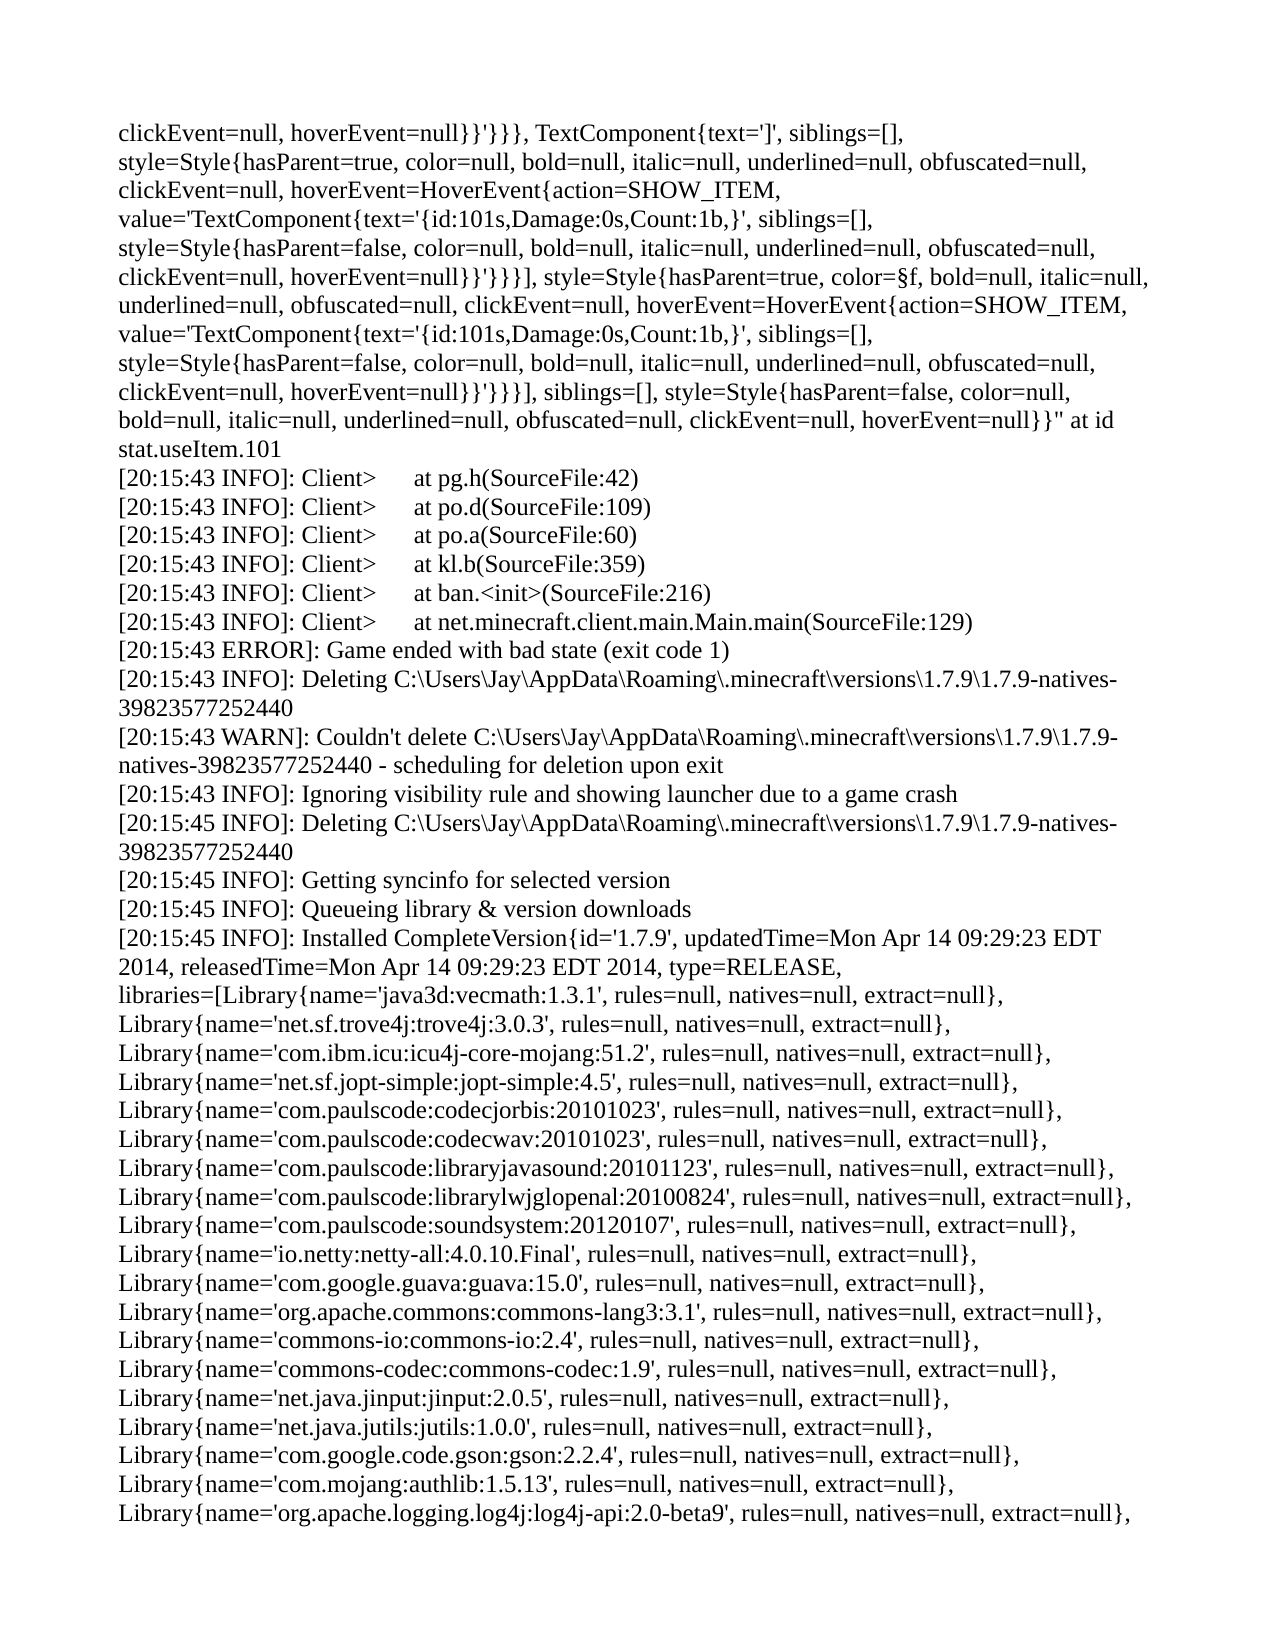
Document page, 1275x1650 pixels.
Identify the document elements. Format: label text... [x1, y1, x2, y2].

text [20:15:43 INFO]: Client> at kl.b(SourceFile:359) [118, 549, 1157, 578]
text [20:15:45 INFO]: Getting syncinfo for selected version [118, 866, 1157, 894]
text [20:15:43 INFO]: Client> at net.minecraft.client.main.Main.main(SourceFile:129) [118, 607, 1157, 636]
text [20:15:43 INFO]: Deleting C:\Users\Jay\AppData\Roaming\.minecraft\versions\1.7.9\1.7.9-natives-39823577252440 [118, 664, 1157, 722]
text [20:15:45 INFO]: Queueing library & version downloads [118, 894, 1157, 923]
text [20:15:43 WARN]: Couldn't delete C:\Users\Jay\AppData\Roaming\.minecraft\versions\1.7.9\1.7.9-natives-39823577252440 - scheduling for deletion upon exit [118, 722, 1157, 779]
text clickEvent=null, hoverEvent=null}}'}}}, TextComponent{text=']', siblings=[], style=Style{hasParent=true, color=null, bold=null, italic=null, underlined=null, obfuscated=null, clickEvent=null, hoverEvent=HoverEvent{action=SHOW_ITEM, value='TextComponent{text='{id:101s,Damage:0s,Count:1b,}', siblings=[], style=Style{hasParent=false, color=null, bold=null, italic=null, underlined=null, obfuscated=null, clickEvent=null, hoverEvent=null}}'}}}], style=Style{hasParent=true, color=§f, bold=null, italic=null, underlined=null, obfuscated=null, clickEvent=null, hoverEvent=HoverEvent{action=SHOW_ITEM, value='TextComponent{text='{id:101s,Damage:0s,Count:1b,}', siblings=[], style=Style{hasParent=false, color=null, bold=null, italic=null, underlined=null, obfuscated=null, clickEvent=null, hoverEvent=null}}'}}}], siblings=[], style=Style{hasParent=false, color=null, bold=null, italic=null, underlined=null, obfuscated=null, clickEvent=null, hoverEvent=null}}" at id stat.useItem.101 [118, 118, 1157, 463]
text [20:15:43 INFO]: Client> at pg.h(SourceFile:42) [118, 463, 1157, 492]
text [20:15:43 ERROR]: Game ended with bad state (exit code 1) [118, 636, 1157, 664]
text [20:15:43 INFO]: Client> at po.d(SourceFile:109) [118, 492, 1157, 521]
text [20:15:43 INFO]: Client> at ban.<init>(SourceFile:216) [118, 578, 1157, 607]
text [20:15:45 INFO]: Installed CompleteVersion{id='1.7.9', updatedTime=Mon Apr 14 09:29:23 EDT 2014, releasedTime=Mon Apr 14 09:29:23 EDT 2014, type=RELEASE, libraries=[Library{name='java3d:vecmath:1.3.1', rules=null, natives=null, extract=null}, Library{name='net.sf.trove4j:trove4j:3.0.3', rules=null, natives=null, extract=null}, Library{name='com.ibm.icu:icu4j-core-mojang:51.2', rules=null, natives=null, extract=null}, Library{name='net.sf.jopt-simple:jopt-simple:4.5', rules=null, natives=null, extract=null}, Library{name='com.paulscode:codecjorbis:20101023', rules=null, natives=null, extract=null}, Library{name='com.paulscode:codecwav:20101023', rules=null, natives=null, extract=null}, Library{name='com.paulscode:libraryjavasound:20101123', rules=null, natives=null, extract=null}, Library{name='com.paulscode:librarylwjglopenal:20100824', rules=null, natives=null, extract=null}, Library{name='com.paulscode:soundsystem:20120107', rules=null, natives=null, extract=null}, Library{name='io.netty:netty-all:4.0.10.Final', rules=null, natives=null, extract=null}, Library{name='com.google.guava:guava:15.0', rules=null, natives=null, extract=null}, Library{name='org.apache.commons:commons-lang3:3.1', rules=null, natives=null, extract=null}, Library{name='commons-io:commons-io:2.4', rules=null, natives=null, extract=null}, Library{name='commons-codec:commons-codec:1.9', rules=null, natives=null, extract=null}, Library{name='net.java.jinput:jinput:2.0.5', rules=null, natives=null, extract=null}, Library{name='net.java.jutils:jutils:1.0.0', rules=null, natives=null, extract=null}, Library{name='com.google.code.gson:gson:2.2.4', rules=null, natives=null, extract=null}, Library{name='com.mojang:authlib:1.5.13', rules=null, natives=null, extract=null}, Library{name='org.apache.logging.log4j:log4j-api:2.0-beta9', rules=null, natives=null, extract=null}, [118, 923, 1157, 1527]
text [20:15:43 INFO]: Ignoring visibility rule and showing launcher due to a game crash [118, 779, 1157, 808]
text [20:15:43 INFO]: Client> at po.a(SourceFile:60) [118, 521, 1157, 549]
text [20:15:45 INFO]: Deleting C:\Users\Jay\AppData\Roaming\.minecraft\versions\1.7.9\1.7.9-natives-39823577252440 [118, 808, 1157, 866]
